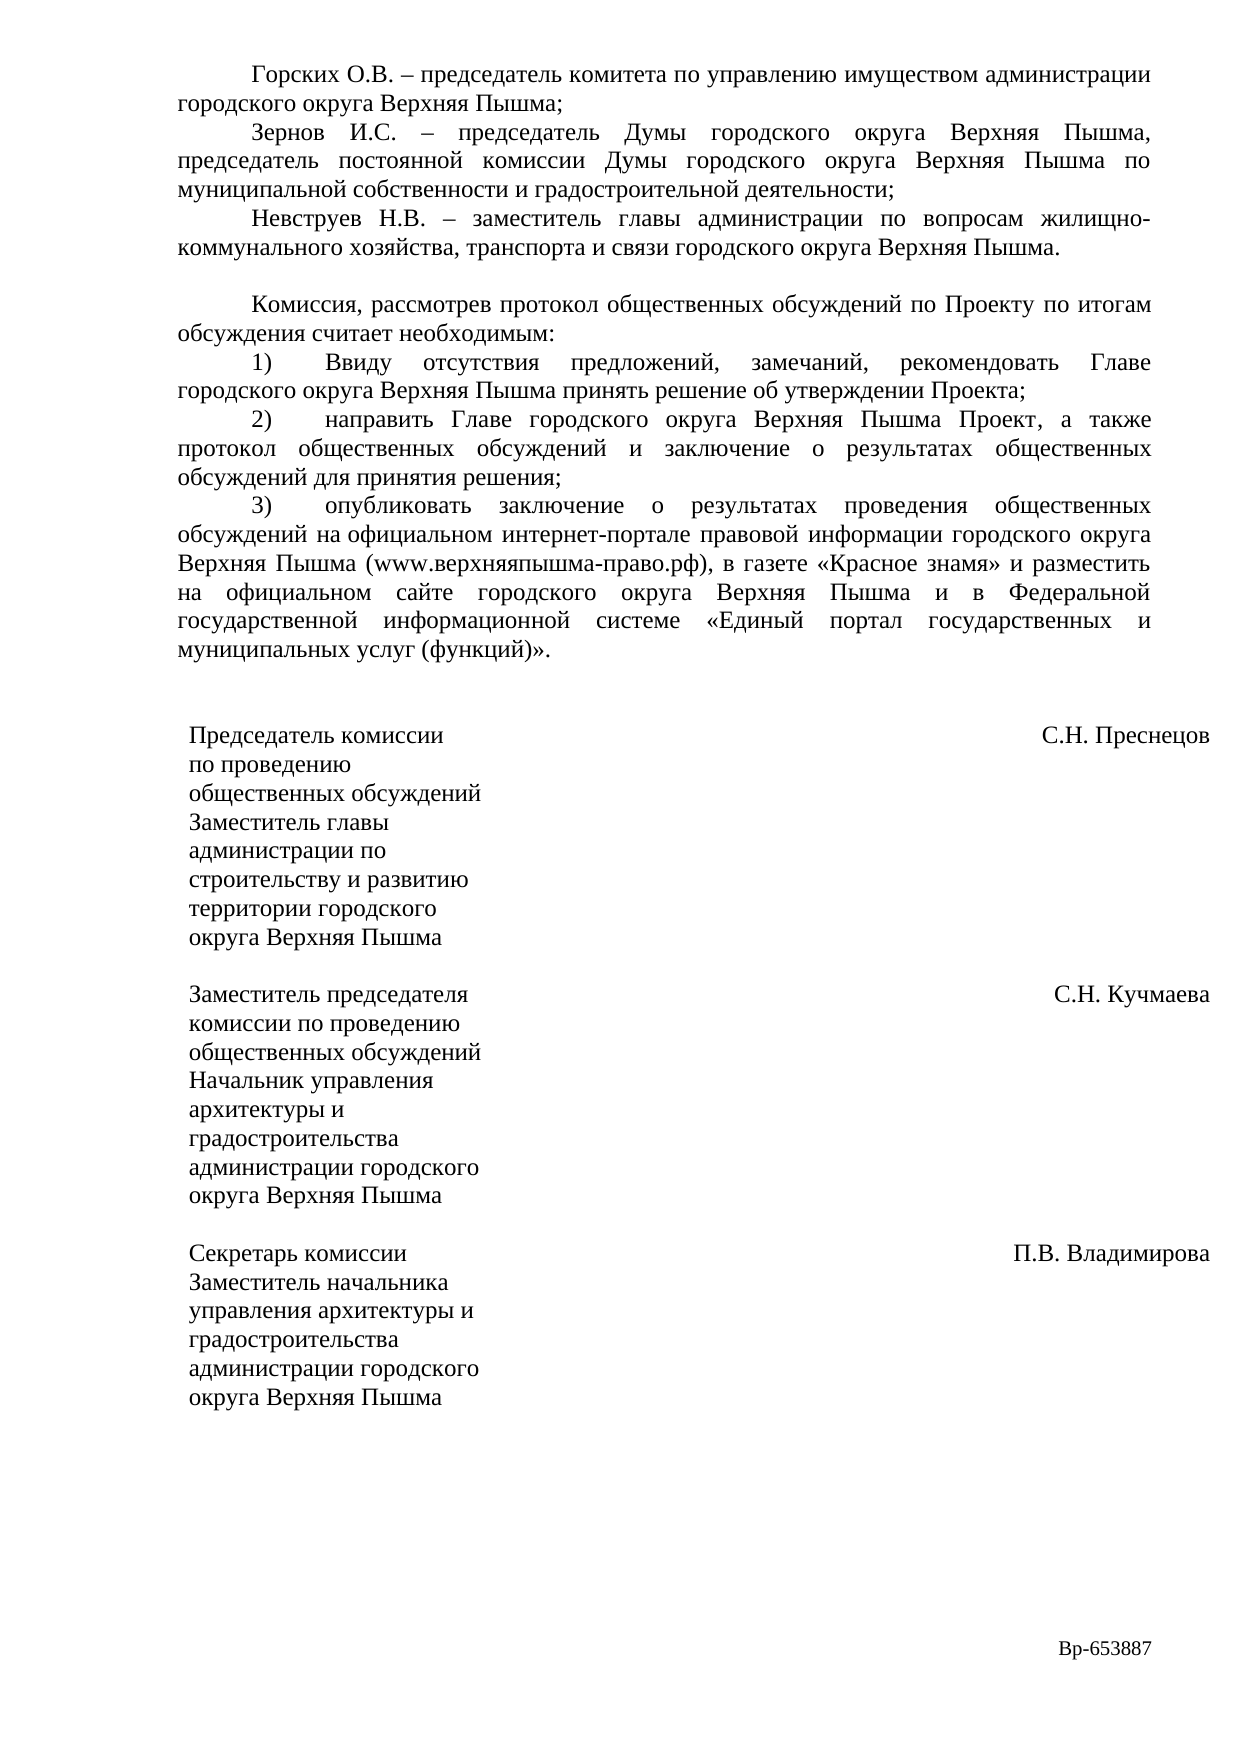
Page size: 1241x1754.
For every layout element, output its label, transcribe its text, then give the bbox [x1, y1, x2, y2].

list опубликовать заключение о результатах проведения общественных обсуждений на официальном интернет-портале правовой информации городского округа Верхняя Пышма (www.верхняяпышма-право.рф), в газете «Красное знамя» и разместить на официальном сайте городского округа Верхняя Пышма и в Федеральной государственной информационной системе «Единый портал государственных и муниципальных услуг (функций)». [177, 490, 1152, 663]
table_header Председатель комиссии по проведению общественных обсуждений Заместитель главы администрации по строительству и развитию территории городского округа Верхняя Пышма [177, 720, 525, 950]
text Зернов И.С. – председатель Думы городского округа Верхняя Пышма, председатель постоянной комиссии Думы городского округа Верхняя Пышма по муниципальной собственности и градостроительной деятельности; [177, 117, 1152, 203]
list Ввиду отсутствия предложений, замечаний, рекомендовать Главе городского округа Верхняя Пышма принять решение об утверждении Проекта; [177, 347, 1152, 404]
text Невструев Н.В. – заместитель главы администрации по вопросам жилищно-коммунального хозяйства, транспорта и связи городского округа Верхняя Пышма. [177, 203, 1152, 260]
text Горских О.В. – председатель комитета по управлению имуществом администрации городского округа Верхняя Пышма; [177, 59, 1152, 117]
table_cell [525, 1209, 874, 1238]
list направить Главе городского округа Верхняя Пышма Проект, а также протокол общественных обсуждений и заключение о результатах общественных обсуждений для принятия решения; [177, 404, 1152, 490]
table_cell [525, 1238, 874, 1410]
table_cell С.Н. Кучмаева [874, 979, 1221, 1209]
table_cell [525, 950, 874, 979]
table_header [525, 720, 874, 950]
table_cell [874, 1209, 1221, 1238]
table_cell Заместитель председателя комиссии по проведению общественных обсуждений Начальник управления архитектуры и градостроительства администрации городского округа Верхняя Пышма [177, 979, 525, 1209]
table_cell [177, 1209, 525, 1238]
table_cell Секретарь комиссии Заместитель начальника управления архитектуры и градостроительства администрации городского округа Верхняя Пышма [177, 1238, 525, 1410]
table_cell [177, 950, 525, 979]
table_cell П.В. Владимирова [874, 1238, 1221, 1410]
table_cell [874, 950, 1221, 979]
text Комиссия, рассмотрев протокол общественных обсуждений по Проекту по итогам обсуждения считает необходимым: [177, 289, 1152, 347]
table_cell [525, 979, 874, 1209]
table_header С.Н. Преснецов [874, 720, 1221, 950]
